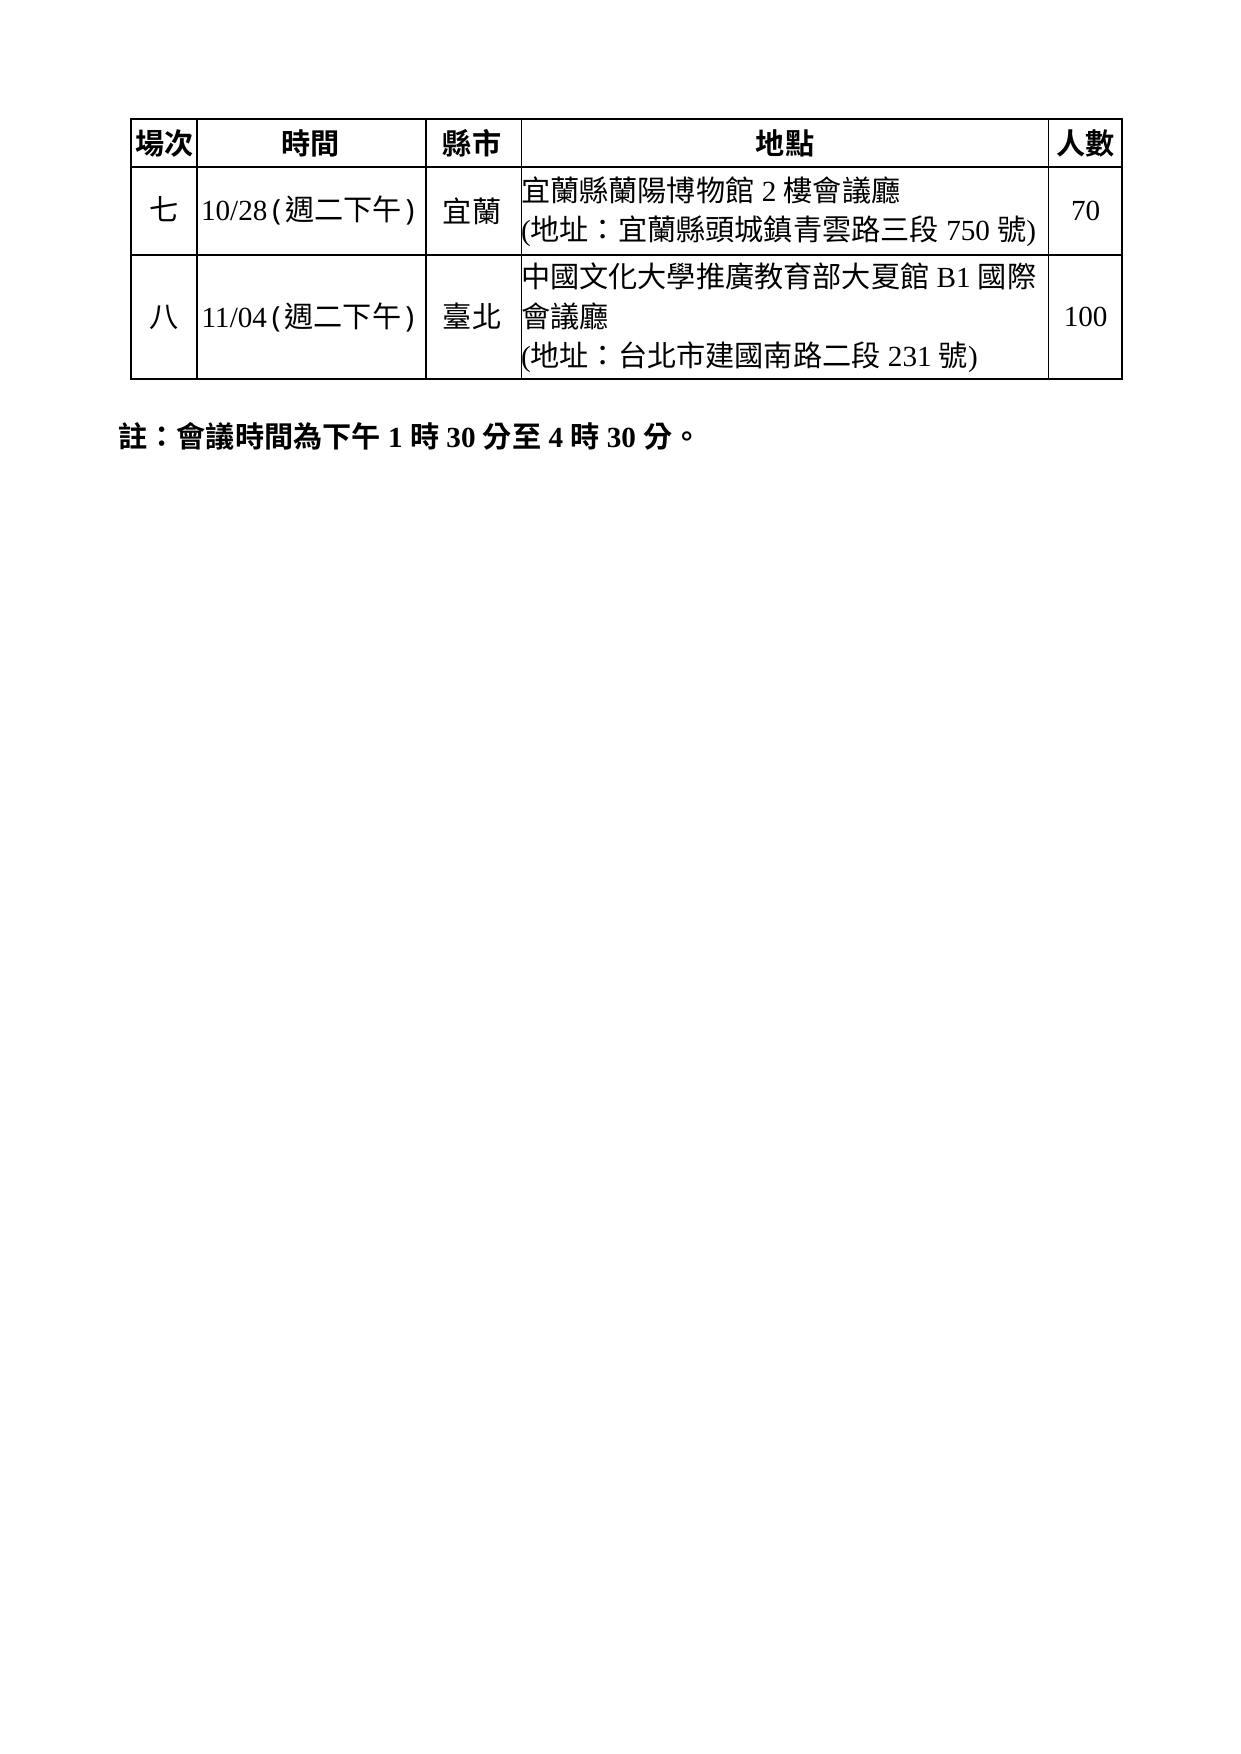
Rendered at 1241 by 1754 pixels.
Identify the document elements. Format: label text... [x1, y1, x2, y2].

table_cell 宜蘭縣蘭陽博物館 2 樓會議廳 (地址：宜蘭縣頭城鎮青雲路三段 750 號) [522, 168, 1048, 254]
table_cell 中國文化大學推廣教育部大夏館 B1 國際會議廳 (地址：台北市建國南路二段 231 號) [522, 256, 1048, 378]
table_header 場次 [132, 120, 196, 166]
table_header 地點 [522, 120, 1048, 166]
table_header 人數 [1049, 120, 1121, 166]
table_cell 70 [1049, 168, 1121, 254]
table_cell 七 [132, 168, 196, 254]
table_header 縣市 [427, 120, 521, 166]
table_cell 八 [132, 256, 196, 378]
table_cell 宜蘭 [427, 168, 521, 254]
table_cell 100 [1049, 256, 1121, 378]
table_cell 10/28(週二下午) [198, 168, 425, 254]
text 註：會議時間為下午 1 時 30 分至 4 時 30 分。 [118, 414, 1122, 456]
table_cell 臺北 [427, 256, 521, 378]
table_header 時間 [198, 120, 425, 166]
table_cell 11/04(週二下午) [198, 256, 425, 378]
